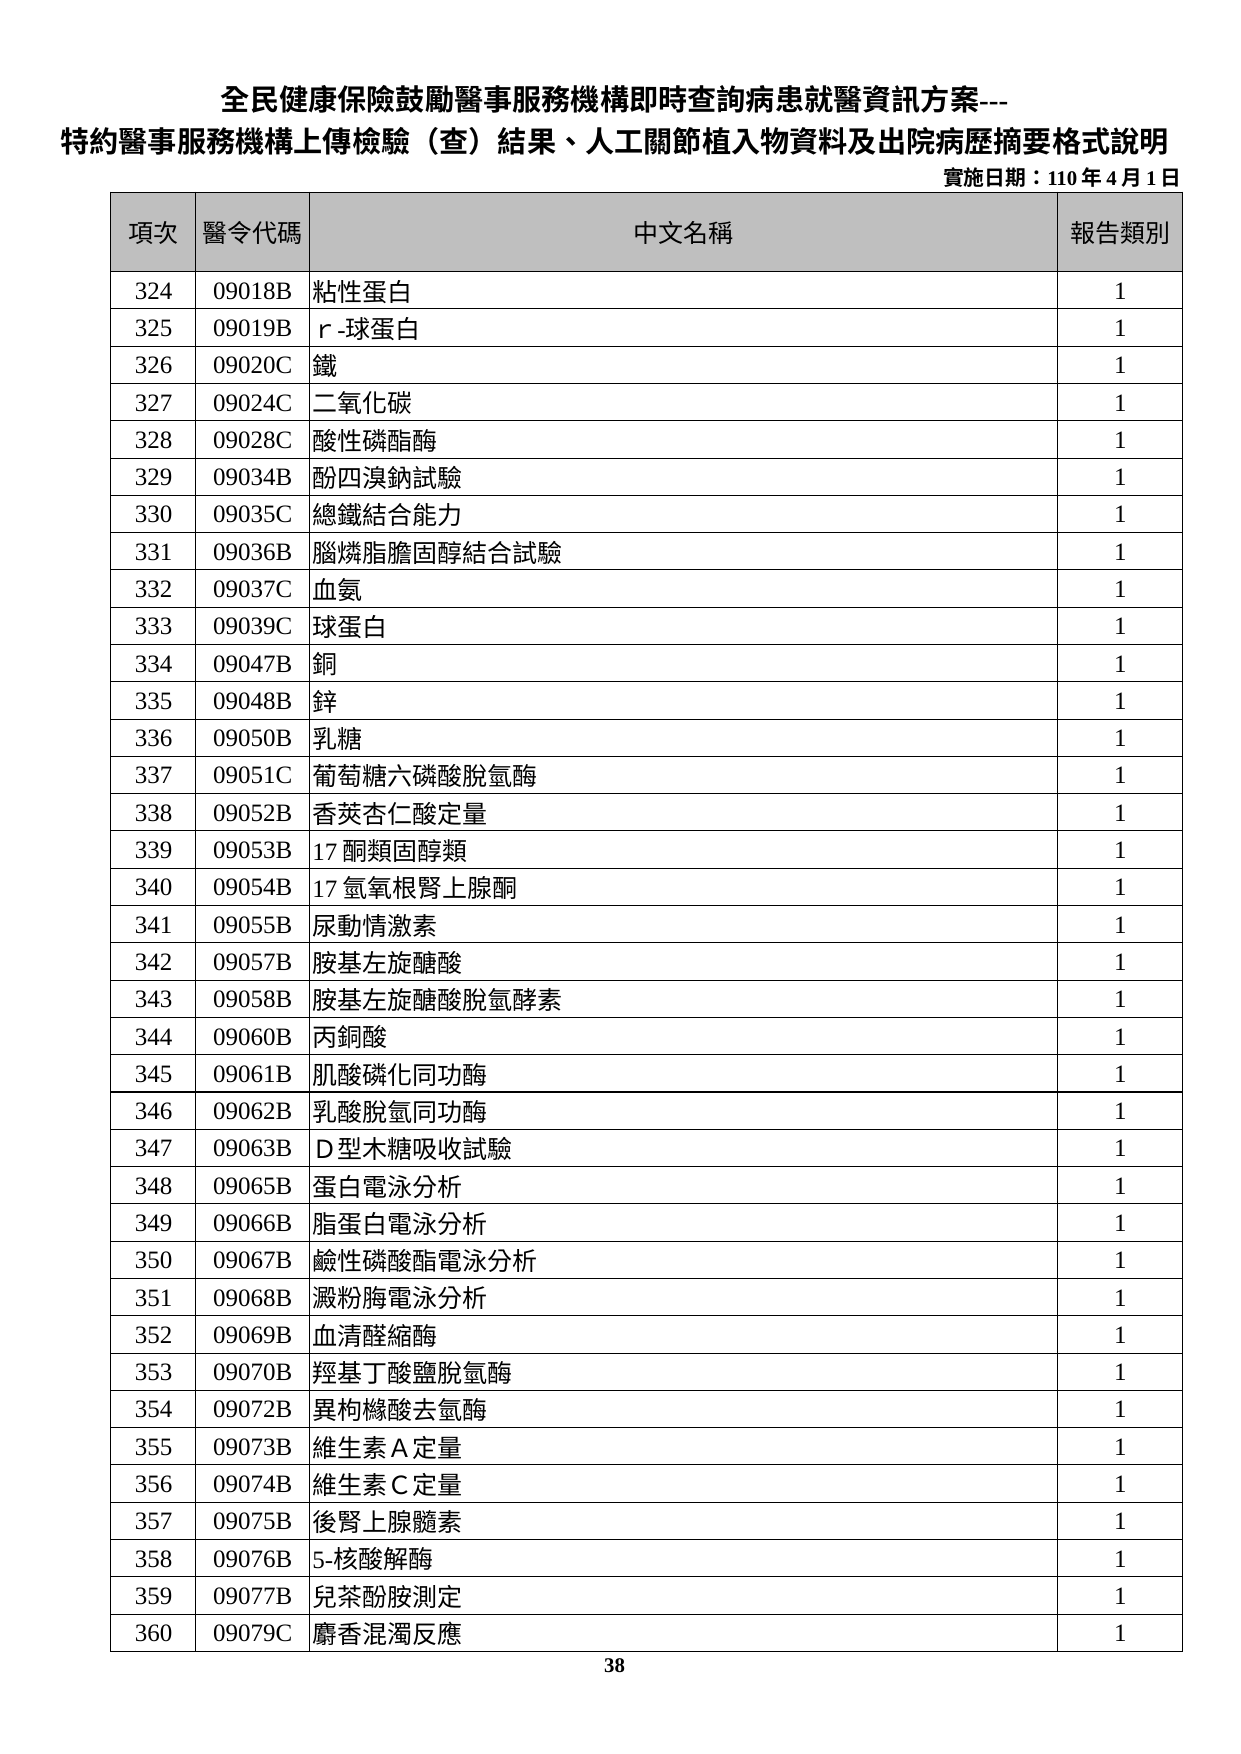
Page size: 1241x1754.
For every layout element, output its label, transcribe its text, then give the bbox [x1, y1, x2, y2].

table_cell 324 [111, 272, 195, 308]
table_header 報告類別 [1058, 193, 1182, 271]
table_cell 09024C [196, 384, 309, 420]
table_cell 341 [111, 906, 195, 942]
table_cell 1 [1058, 1465, 1182, 1502]
table_cell 1 [1058, 1204, 1182, 1241]
table_cell 胺基左旋醣酸脫氫酵素 [310, 981, 1057, 1017]
table_cell 總鐵結合能力 [310, 496, 1057, 532]
table_cell 09077B [196, 1577, 309, 1613]
table_cell ｒ-球蛋白 [310, 309, 1057, 346]
table_cell 347 [111, 1130, 195, 1166]
table_cell 329 [111, 459, 195, 495]
table_cell 乳酸脫氫同功酶 [310, 1093, 1057, 1129]
table_cell 09055B [196, 906, 309, 942]
table_cell 羥基丁酸鹽脫氫酶 [310, 1354, 1057, 1390]
table_cell 1 [1058, 533, 1182, 569]
table_cell 09037C [196, 570, 309, 607]
table_cell 1 [1058, 421, 1182, 457]
table_cell 359 [111, 1577, 195, 1613]
table_cell 355 [111, 1428, 195, 1464]
table_cell 09075B [196, 1503, 309, 1539]
table_cell 1 [1058, 720, 1182, 756]
table_cell 1 [1058, 645, 1182, 681]
table_cell 1 [1058, 309, 1182, 346]
table_cell 1 [1058, 757, 1182, 793]
table_cell 346 [111, 1093, 195, 1129]
table_cell 327 [111, 384, 195, 420]
table_cell 1 [1058, 1279, 1182, 1315]
table_cell 血清醛縮酶 [310, 1316, 1057, 1352]
table_cell 09063B [196, 1130, 309, 1166]
table_cell 維生素Ａ定量 [310, 1428, 1057, 1464]
table_header 醫令代碼 [196, 193, 309, 271]
table_cell 09057B [196, 943, 309, 979]
table_cell 1 [1058, 1503, 1182, 1539]
table_cell Ｄ型木糖吸收試驗 [310, 1130, 1057, 1166]
table_cell 09047B [196, 645, 309, 681]
table_cell 後腎上腺髓素 [310, 1503, 1057, 1539]
table_cell 維生素Ｃ定量 [310, 1465, 1057, 1502]
table_cell 331 [111, 533, 195, 569]
table_cell 鹼性磷酸酯電泳分析 [310, 1242, 1057, 1278]
table_cell 球蛋白 [310, 608, 1057, 644]
table_cell 17酮類固醇類 [310, 831, 1057, 868]
table_cell 09036B [196, 533, 309, 569]
table_cell 09066B [196, 1204, 309, 1241]
table_cell 340 [111, 869, 195, 905]
table_cell 09070B [196, 1354, 309, 1390]
table_cell 354 [111, 1391, 195, 1427]
table_cell 腦燐脂膽固醇結合試驗 [310, 533, 1057, 569]
table_cell 酚四溴鈉試驗 [310, 459, 1057, 495]
table_cell 1 [1058, 943, 1182, 979]
table_cell 1 [1058, 1615, 1182, 1651]
table_cell 1 [1058, 347, 1182, 383]
table_cell 09053B [196, 831, 309, 868]
table_cell 344 [111, 1018, 195, 1054]
table_cell 1 [1058, 1354, 1182, 1390]
table_cell 1 [1058, 1391, 1182, 1427]
table_cell 09073B [196, 1428, 309, 1464]
table_cell 09052B [196, 794, 309, 830]
table_header 項次 [111, 193, 195, 271]
table_cell 脂蛋白電泳分析 [310, 1204, 1057, 1241]
table_cell 1 [1058, 1018, 1182, 1054]
table_cell 348 [111, 1167, 195, 1203]
table_cell 09051C [196, 757, 309, 793]
table_cell 1 [1058, 1316, 1182, 1352]
table_cell 1 [1058, 682, 1182, 718]
table_cell 333 [111, 608, 195, 644]
table_cell 1 [1058, 1577, 1182, 1613]
table_cell 1 [1058, 459, 1182, 495]
table_cell 1 [1058, 831, 1182, 868]
table_cell 09067B [196, 1242, 309, 1278]
table_cell 乳糖 [310, 720, 1057, 756]
table_cell 09034B [196, 459, 309, 495]
table_cell 麝香混濁反應 [310, 1615, 1057, 1651]
table_cell 異枸櫞酸去氫酶 [310, 1391, 1057, 1427]
table_cell 09058B [196, 981, 309, 1017]
table_cell 351 [111, 1279, 195, 1315]
table_cell 1 [1058, 1055, 1182, 1091]
table_cell 352 [111, 1316, 195, 1352]
table_cell 09079C [196, 1615, 309, 1651]
table_cell 09060B [196, 1018, 309, 1054]
table_cell 360 [111, 1615, 195, 1651]
table_cell 349 [111, 1204, 195, 1241]
table_cell 二氧化碳 [310, 384, 1057, 420]
table_cell 血氨 [310, 570, 1057, 607]
table_cell 339 [111, 831, 195, 868]
table_cell 332 [111, 570, 195, 607]
table_cell 09065B [196, 1167, 309, 1203]
table_cell 342 [111, 943, 195, 979]
table_cell 09069B [196, 1316, 309, 1352]
table_cell 1 [1058, 1130, 1182, 1166]
table_cell 1 [1058, 1242, 1182, 1278]
table_cell 357 [111, 1503, 195, 1539]
table_cell 1 [1058, 794, 1182, 830]
table_cell 356 [111, 1465, 195, 1502]
table_cell 胺基左旋醣酸 [310, 943, 1057, 979]
table_cell 09054B [196, 869, 309, 905]
table_cell 353 [111, 1354, 195, 1390]
table_cell 銅 [310, 645, 1057, 681]
table_cell 兒茶酚胺測定 [310, 1577, 1057, 1613]
table_cell 09076B [196, 1540, 309, 1576]
table_cell 1 [1058, 570, 1182, 607]
table_cell 1 [1058, 272, 1182, 308]
table_cell 1 [1058, 869, 1182, 905]
table_cell 鐵 [310, 347, 1057, 383]
table_cell 09018B [196, 272, 309, 308]
table_cell 345 [111, 1055, 195, 1091]
table_cell 09048B [196, 682, 309, 718]
table_cell 330 [111, 496, 195, 532]
table_cell 325 [111, 309, 195, 346]
table_cell 09039C [196, 608, 309, 644]
table_cell 09061B [196, 1055, 309, 1091]
table_cell 09062B [196, 1093, 309, 1129]
table_cell 葡萄糖六磷酸脫氫酶 [310, 757, 1057, 793]
table_cell 1 [1058, 608, 1182, 644]
table_cell 09035C [196, 496, 309, 532]
table_cell 香莢杏仁酸定量 [310, 794, 1057, 830]
table_cell 09072B [196, 1391, 309, 1427]
table_cell 09020C [196, 347, 309, 383]
table_cell 09068B [196, 1279, 309, 1315]
table_cell 鋅 [310, 682, 1057, 718]
table_cell 1 [1058, 981, 1182, 1017]
table_cell 肌酸磷化同功酶 [310, 1055, 1057, 1091]
table_cell 酸性磷酯酶 [310, 421, 1057, 457]
table_cell 358 [111, 1540, 195, 1576]
table_cell 336 [111, 720, 195, 756]
table_cell 334 [111, 645, 195, 681]
table_cell 1 [1058, 1167, 1182, 1203]
table_cell 尿動情激素 [310, 906, 1057, 942]
table_cell 09074B [196, 1465, 309, 1502]
table_cell 5-核酸解酶 [310, 1540, 1057, 1576]
table_cell 09050B [196, 720, 309, 756]
table_cell 1 [1058, 1093, 1182, 1129]
table_cell 09028C [196, 421, 309, 457]
table_cell 337 [111, 757, 195, 793]
table_cell 09019B [196, 309, 309, 346]
table_cell 343 [111, 981, 195, 1017]
table_cell 335 [111, 682, 195, 718]
table_cell 澱粉脢電泳分析 [310, 1279, 1057, 1315]
table_cell 17氫氧根腎上腺酮 [310, 869, 1057, 905]
table_cell 326 [111, 347, 195, 383]
table_cell 1 [1058, 1540, 1182, 1576]
table_cell 338 [111, 794, 195, 830]
table_cell 328 [111, 421, 195, 457]
table_cell 1 [1058, 384, 1182, 420]
table_cell 丙銅酸 [310, 1018, 1057, 1054]
table_cell 蛋白電泳分析 [310, 1167, 1057, 1203]
table_header 中文名稱 [310, 193, 1057, 271]
table_cell 1 [1058, 1428, 1182, 1464]
table_cell 1 [1058, 496, 1182, 532]
table_cell 1 [1058, 906, 1182, 942]
table_cell 粘性蛋白 [310, 272, 1057, 308]
table_cell 350 [111, 1242, 195, 1278]
